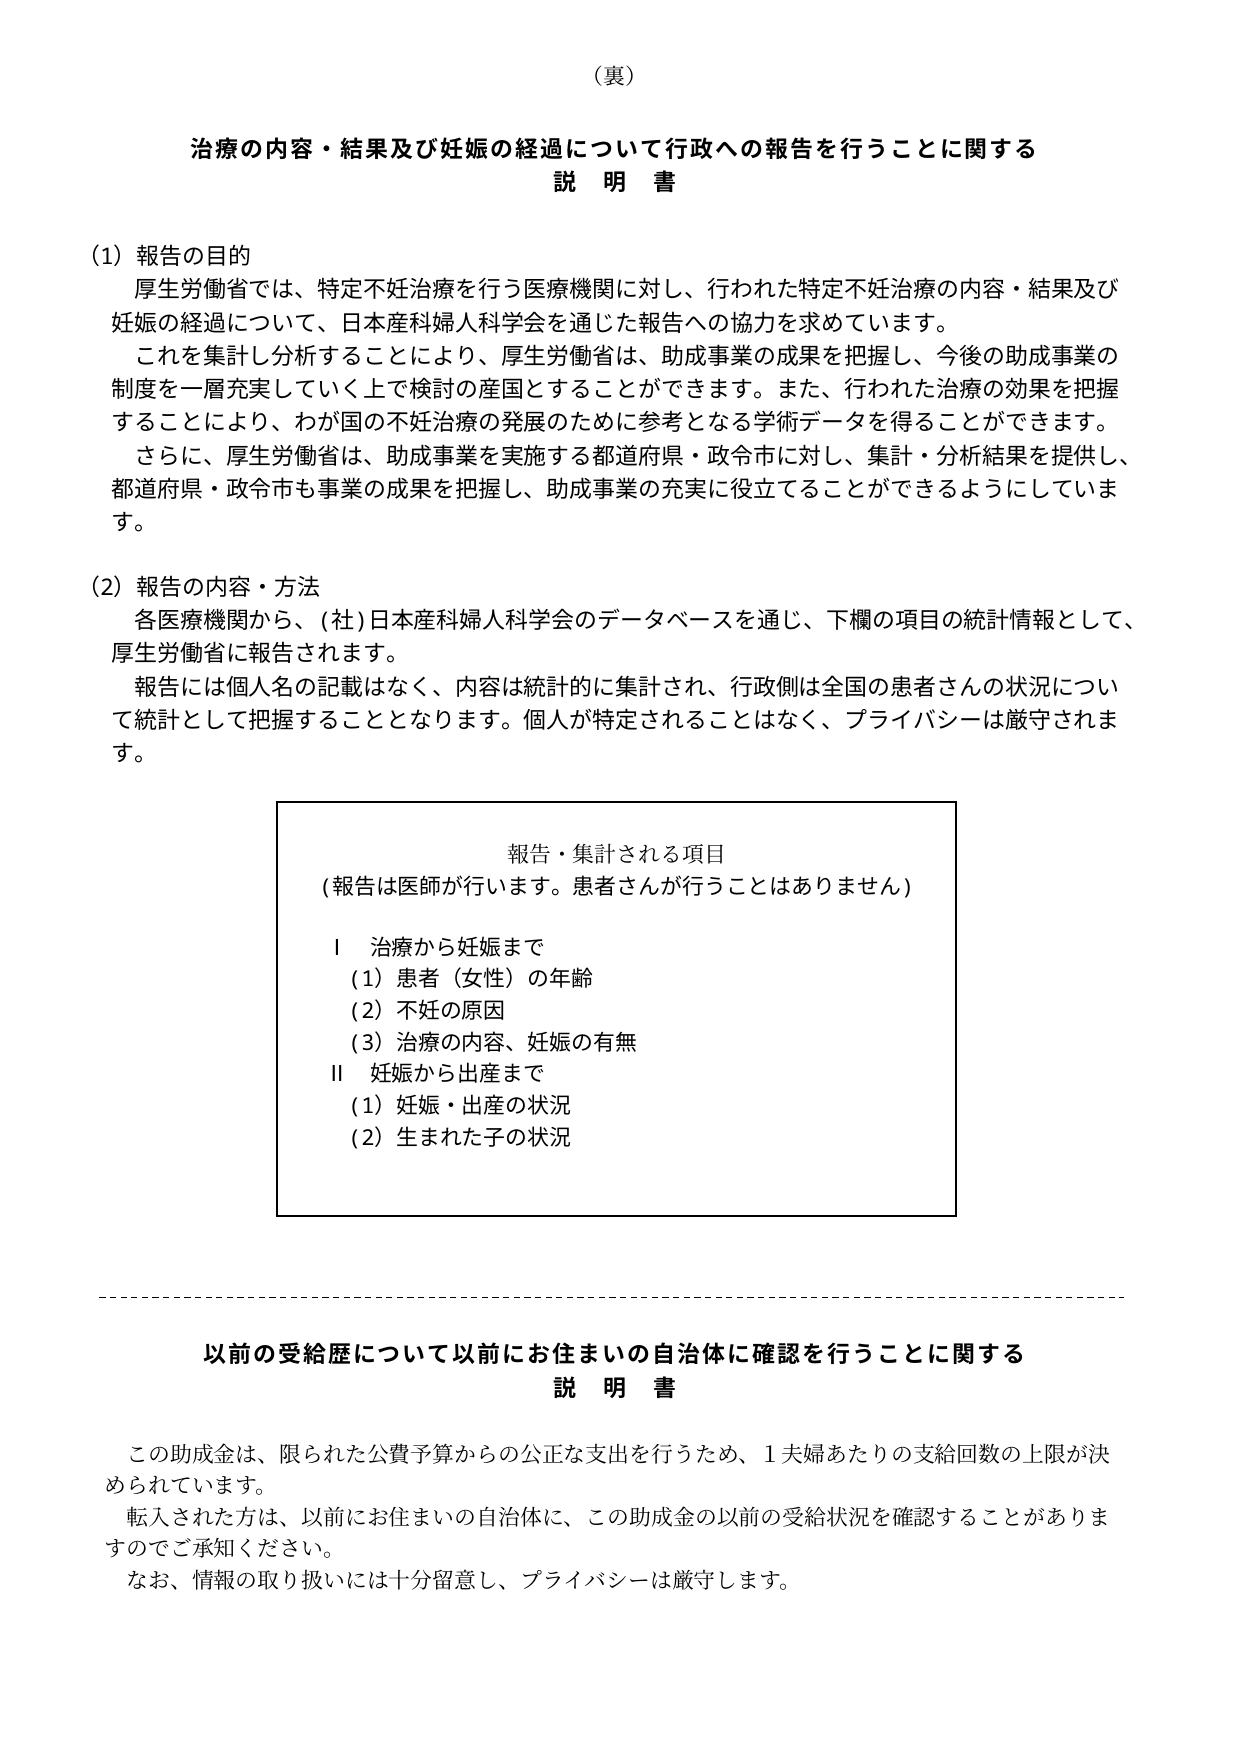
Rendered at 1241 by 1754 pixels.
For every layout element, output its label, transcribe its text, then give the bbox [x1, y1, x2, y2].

text 制度を一層充実していく上で検討の産国とすることができます。また、行われた治療の効果を把握 [77, 371, 1152, 404]
text なお、情報の取り扱いには十分留意し、プライバシーは厳守します。 [77, 1563, 1152, 1594]
text 説 明 書 [77, 1369, 1152, 1403]
text することにより、わが国の不妊治療の発展のために参考となる学術データを得ることができます。 [77, 404, 1152, 437]
text （1）報告の目的 [77, 238, 1152, 271]
text 説 明 書 [77, 164, 1152, 197]
text （2）報告の内容・方法 [77, 568, 1152, 602]
text 以前の受給歴について以前にお住まいの自治体に確認を行うことに関する [77, 1336, 1152, 1369]
text 転入された方は、以前にお住まいの自治体に、この助成金の以前の受給状況を確認することがありま [77, 1500, 1152, 1532]
text これを集計し分析することにより、厚生労働省は、助成事業の成果を把握し、今後の助成事業の [77, 338, 1152, 371]
text 治療の内容・結果及び妊娠の経過について行政への報告を行うことに関する [77, 131, 1152, 164]
text 都道府県・政令市も事業の成果を把握し、助成事業の充実に役立てることができるようにしていま [77, 471, 1152, 504]
text 厚生労働省では、特定不妊治療を行う医療機関に対し、行われた特定不妊治療の内容・結果及び [77, 271, 1152, 304]
table_header 報告・集計される項目 (報告は医師が行います。患者さんが行うことはありません) Ⅰ 治療から妊娠まで (1）患者（女性）の年齢 (2）不妊の原因 (3）治療の内容、妊娠の有無 Ⅱ 妊娠から出産まで (1）妊娠・出産の状況 (2）生まれた子の状況 [278, 803, 955, 1215]
text す。 [77, 735, 1152, 768]
text すのでご承知ください。 [77, 1532, 1152, 1563]
text さらに、厚生労働省は、助成事業を実施する都道府県・政令市に対し、集計・分析結果を提供し、 [77, 437, 1152, 471]
text められています。 [77, 1469, 1152, 1500]
text 報告には個人名の記載はなく、内容は統計的に集計され、行政側は全国の患者さんの状況につい [77, 668, 1152, 702]
text す。 [77, 504, 1152, 537]
text 各医療機関から、(社)日本産科婦人科学会のデータベースを通じ、下欄の項目の統計情報として、 [77, 602, 1152, 635]
text この助成金は、限られた公費予算からの公正な支出を行うため、１夫婦あたりの支給回数の上限が決 [77, 1437, 1152, 1469]
text て統計として把握することとなります。個人が特定されることはなく、プライバシーは厳守されま [77, 702, 1152, 735]
text 妊娠の経過について、日本産科婦人科学会を通じた報告への協力を求めています。 [77, 304, 1152, 338]
text 厚生労働省に報告されます。 [77, 635, 1152, 668]
text （裏） [77, 59, 1152, 91]
